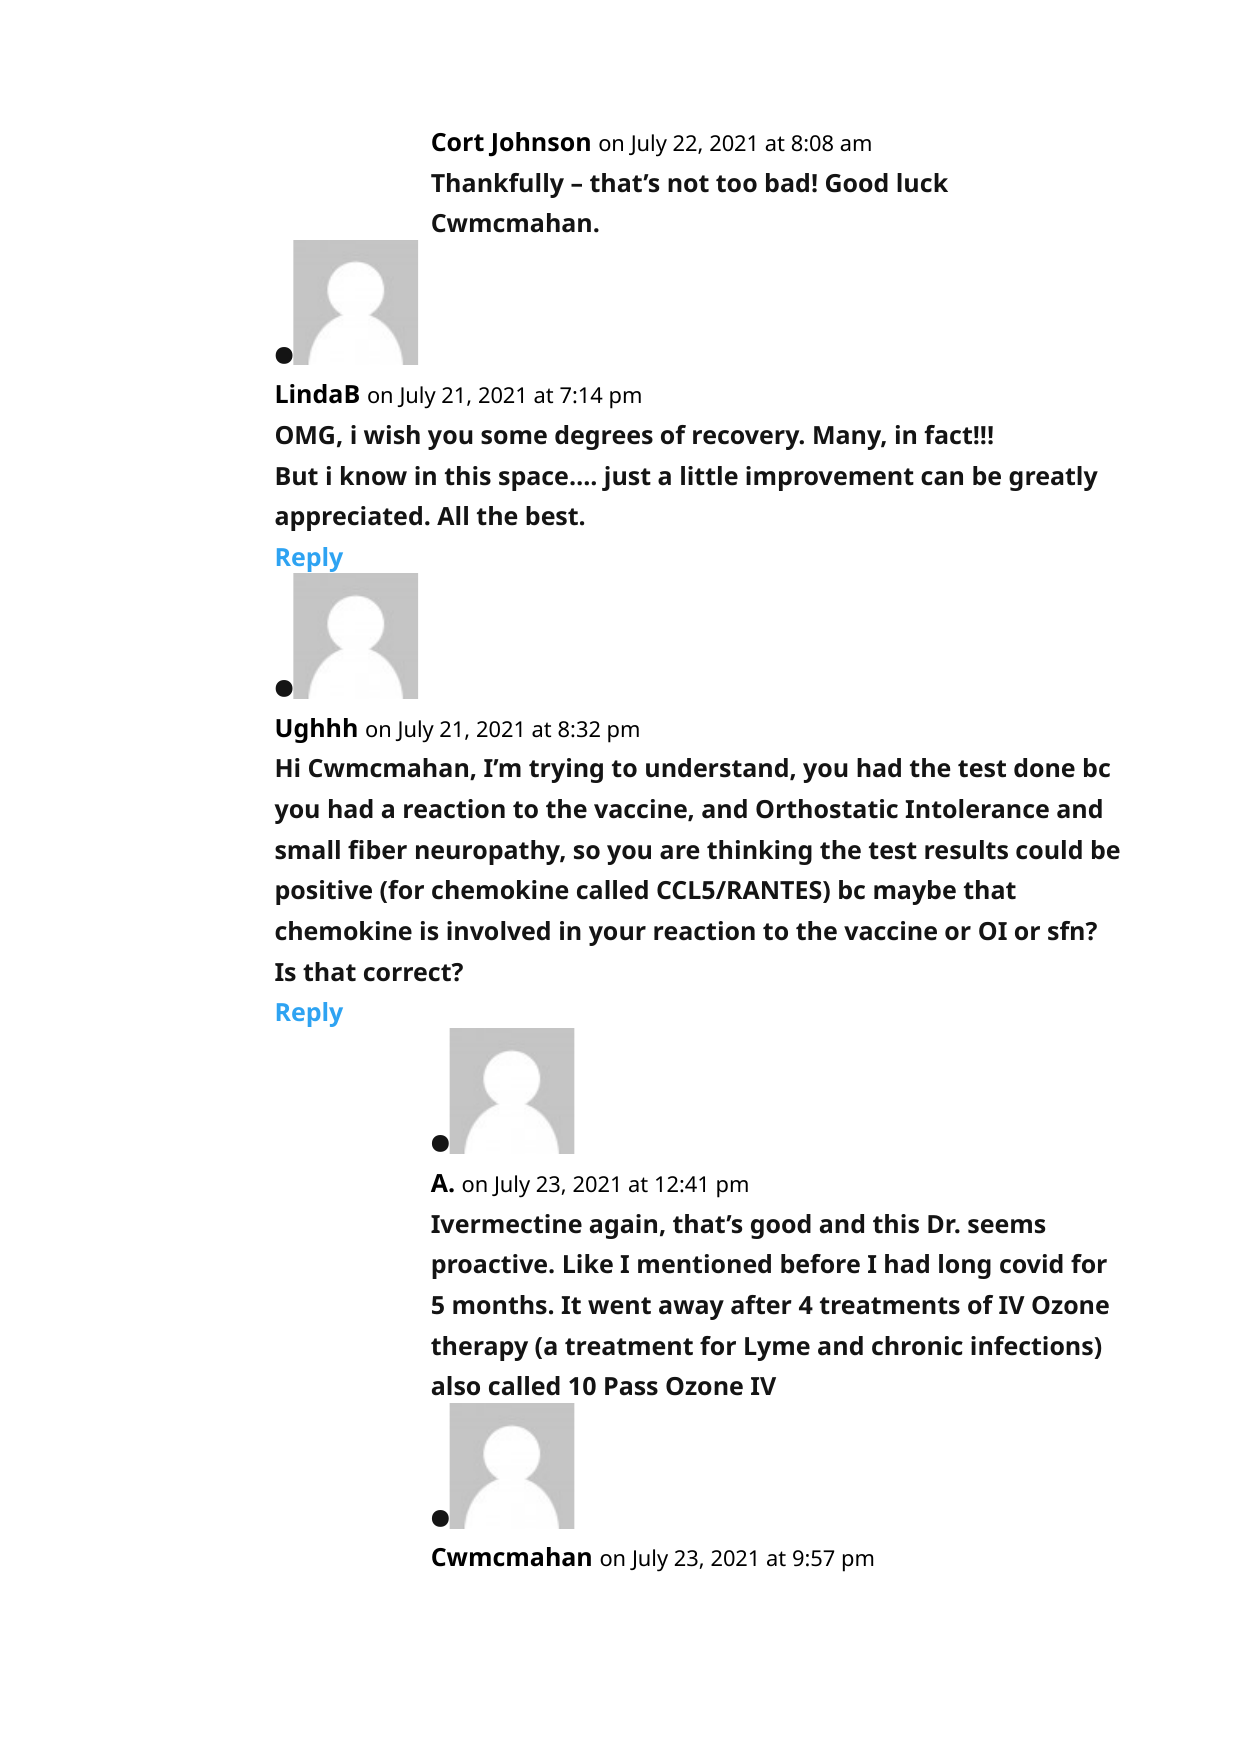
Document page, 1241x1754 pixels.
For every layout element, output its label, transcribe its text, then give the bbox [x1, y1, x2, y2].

list Reply [118, 988, 1122, 1029]
list Thankfully – that’s not too bad! Good luck Cwmcmahan. [118, 159, 1122, 240]
list Ivermectine again, that’s good and this Dr. seems proactive. Like I mentioned before I had long covid for 5 months. It went away after 4 treatments of IV Ozone therapy (a treatment for Lyme and chronic infections) also called 10 Pass Ozone IV [118, 1200, 1122, 1403]
list LindaB on July 21, 2021 at 7:14 pm [118, 370, 1122, 411]
list Hi Cwmcmahan, I’m trying to understand, you had the test done bc you had a reaction to the vaccine, and Orthostatic Intolerance and small fiber neuropathy, so you are thinking the test results could be positive (for chemokine called CCL5/RANTES) bc maybe that chemokine is involved in your reaction to the vaccine or OI or sfn? Is that correct? [118, 744, 1122, 988]
list Cort Johnson on July 22, 2021 at 8:08 am [118, 118, 1122, 159]
picture [293, 573, 419, 699]
picture [293, 240, 419, 365]
list A. on July 23, 2021 at 12:41 pm [118, 1159, 1122, 1200]
picture [449, 1403, 575, 1529]
list Reply [118, 533, 1122, 573]
list Cwmcmahan on July 23, 2021 at 9:57 pm [118, 1533, 1122, 1574]
list OMG, i wish you some degrees of recovery. Many, in fact!!! But i know in this space…. just a little improvement can be greatly appreciated. All the best. [118, 411, 1122, 533]
picture [449, 1028, 575, 1154]
list Ughhh on July 21, 2021 at 8:32 pm [118, 704, 1122, 744]
